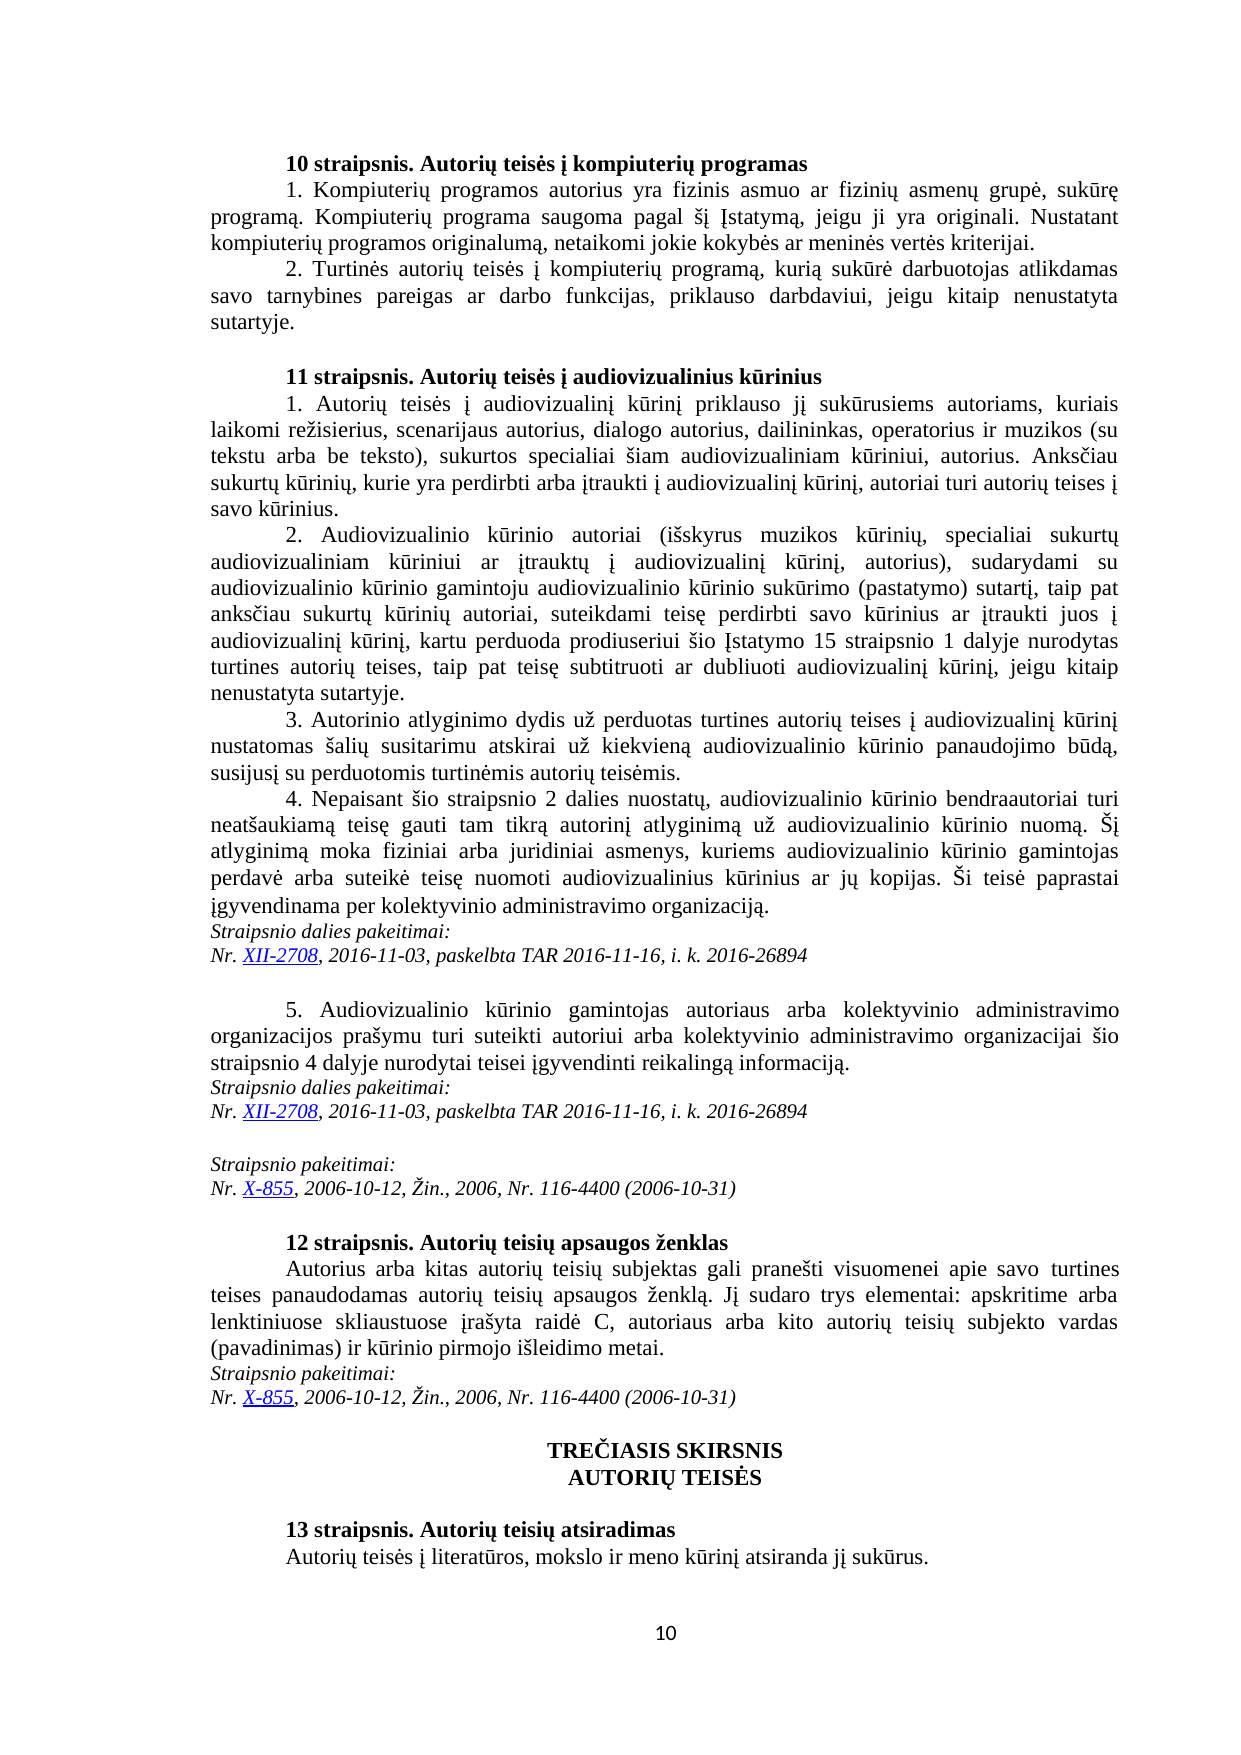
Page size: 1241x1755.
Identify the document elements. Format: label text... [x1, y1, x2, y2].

text Straipsnio dalies pakeitimai: [210, 1075, 1120, 1099]
text 1. Autorių teisės į audiovizualinį kūrinį priklauso jį sukūrusiems autoriams, kuriais laikomi režisierius, scenarijaus autorius, dialogo autorius, dailininkas, operatorius ir muzikos (su tekstu arba be teksto), sukurtos specialiai šiam audiovizualiniam kūriniui, autorius. Anksčiau sukurtų kūrinių, kurie yra perdirbti arba įtraukti į audiovizualinį kūrinį, autoriai turi autorių teises į savo kūrinius. [210, 389, 1119, 521]
text TREČIASIS SKIRSNIS [210, 1437, 1119, 1464]
text Straipsnio pakeitimai: [210, 1361, 1119, 1384]
text Straipsnio dalies pakeitimai: [210, 919, 1120, 943]
text Nr. XII-2708, 2016-11-03, paskelbta TAR 2016-11-16, i. k. 2016-26894 [210, 1099, 1120, 1123]
text 10 straipsnis. Autorių teisės į kompiuterių programas [210, 150, 1119, 176]
text Nr. X-855, 2006-10-12, Žin., 2006, Nr. 116-4400 (2006-10-31) [210, 1384, 1120, 1409]
text 4. Nepaisant šio straipsnio 2 dalies nuostatų, audiovizualinio kūrinio bendraautoriai turi neatšaukiamą teisę gauti tam tikrą autorinį atlyginimą už audiovizualinio kūrinio nuomą. Šį atlyginimą moka fiziniai arba juridiniai asmenys, kuriems audiovizualinio kūrinio gamintojas perdavė arba suteikė teisę nuomoti audiovizualinius kūrinius ar jų kopijas. Ši teisė paprastai įgyvendinama per kolektyvinio administravimo organizaciją. [210, 785, 1120, 919]
text Autorių teisės į literatūros, mokslo ir meno kūrinį atsiranda jį sukūrus. [210, 1543, 1119, 1569]
text Nr. XII-2708, 2016-11-03, paskelbta TAR 2016-11-16, i. k. 2016-26894 [210, 943, 1120, 967]
text 2. Audiovizualinio kūrinio autoriai (išskyrus muzikos kūrinių, specialiai sukurtų audiovizualiniam kūriniui ar įtrauktų į audiovizualinį kūrinį, autorius), sudarydami su audiovizualinio kūrinio gamintoju audiovizualinio kūrinio sukūrimo (pastatymo) sutartį, taip pat anksčiau sukurtų kūrinių autoriai, suteikdami teisę perdirbti savo kūrinius ar įtraukti juos į audiovizualinį kūrinį, kartu perduoda prodiuseriui šio Įstatymo 15 straipsnio 1 dalyje nurodytas turtines autorių teises, taip pat teisę subtitruoti ar dubliuoti audiovizualinį kūrinį, jeigu kitaip nenustatyta sutartyje. [210, 521, 1119, 706]
text AUTORIŲ TEISĖS [210, 1464, 1119, 1490]
text 5. Audiovizualinio kūrinio gamintojas autoriaus arba kolektyvinio administravimo organizacijos prašymu turi suteikti autoriui arba kolektyvinio administravimo organizacijai šio straipsnio 4 dalyje nurodytai teisei įgyvendinti reikalingą informaciją. [210, 996, 1120, 1075]
text Straipsnio pakeitimai: [210, 1152, 1119, 1176]
text Autorius arba kitas autorių teisių subjektas gali pranešti visuomenei apie savo turtines teises panaudodamas autorių teisių apsaugos ženklą. Jį sudaro trys elementai: apskritime arba lenktiniuose skliaustuose įrašyta raidė C, autoriaus arba kito autorių teisių subjekto vardas (pavadinimas) ir kūrinio pirmojo išleidimo metai. [210, 1255, 1119, 1361]
text 13 straipsnis. Autorių teisių atsiradimas [210, 1516, 1119, 1543]
text 12 straipsnis. Autorių teisių apsaugos ženklas [210, 1229, 1119, 1255]
text 11 straipsnis. Autorių teisės į audiovizualinius kūrinius [210, 363, 1119, 389]
text Nr. X-855, 2006-10-12, Žin., 2006, Nr. 116-4400 (2006-10-31) [210, 1176, 1120, 1200]
text 3. Autorinio atlyginimo dydis už perduotas turtines autorių teises į audiovizualinį kūrinį nustatomas šalių susitarimu atskirai už kiekvieną audiovizualinio kūrinio panaudojimo būdą, susijusį su perduotomis turtinėmis autorių teisėmis. [210, 706, 1119, 785]
text 2. Turtinės autorių teisės į kompiuterių programą, kurią sukūrė darbuotojas atlikdamas savo tarnybines pareigas ar darbo funkcijas, priklauso darbdaviui, jeigu kitaip nenustatyta sutartyje. [210, 255, 1119, 334]
text 1. Kompiuterių programos autorius yra fizinis asmuo ar fizinių asmenų grupė, sukūrę programą. Kompiuterių programa saugoma pagal šį Įstatymą, jeigu ji yra originali. Nustatant kompiuterių programos originalumą, netaikomi jokie kokybės ar meninės vertės kriterijai. [210, 176, 1119, 255]
